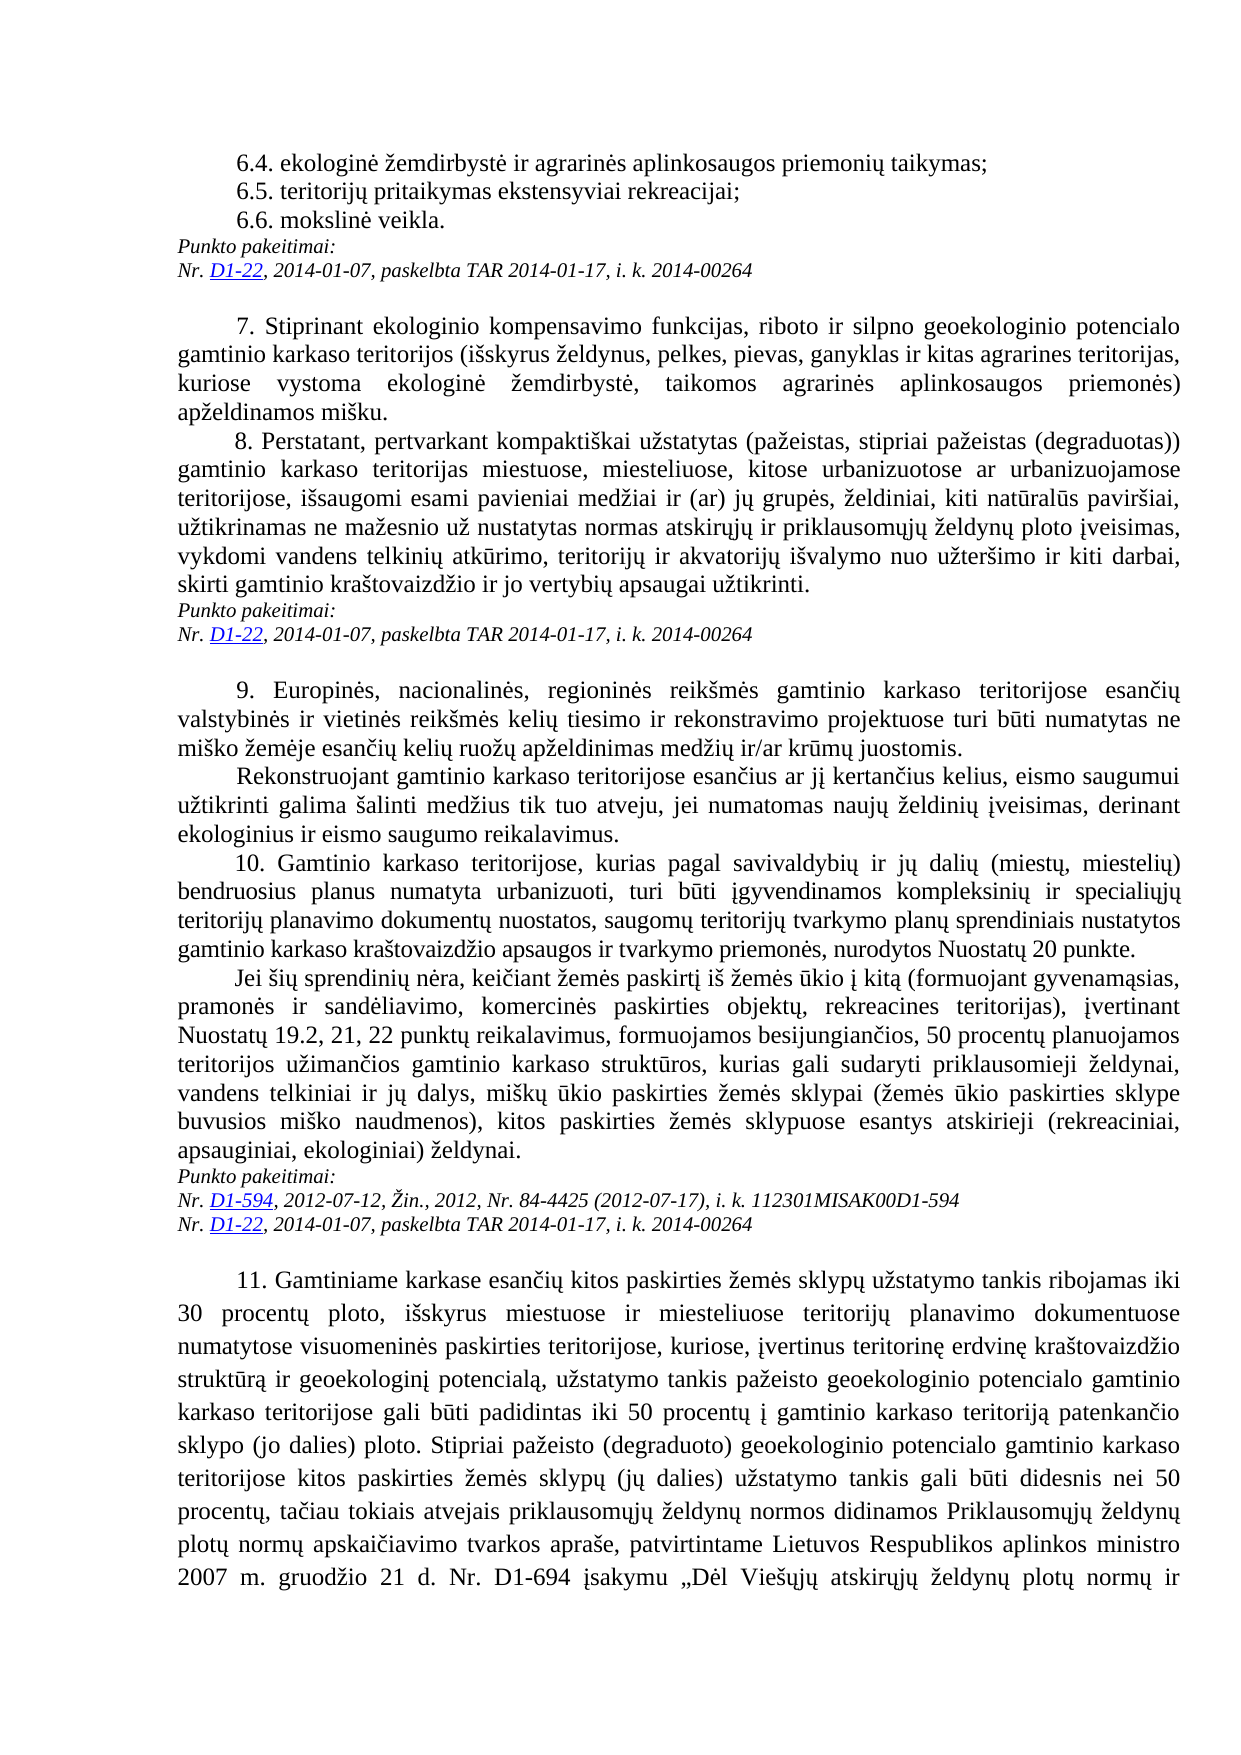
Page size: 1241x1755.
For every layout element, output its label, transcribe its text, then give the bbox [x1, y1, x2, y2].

text Nr. D1-594, 2012-07-12, Žin., 2012, Nr. 84-4425 (2012-07-17), i. k. 112301MISAK00D1-594 [177, 1188, 1181, 1212]
text 9. Europinės, nacionalinės, regioninės reikšmės gamtinio karkaso teritorijose esančių valstybinės ir vietinės reikšmės kelių tiesimo ir rekonstravimo projektuose turi būti numatytas ne miško žemėje esančių kelių ruožų apželdinimas medžių ir/ar krūmų juostomis. [177, 675, 1181, 761]
text 6.5. teritorijų pritaikymas ekstensyviai rekreacijai; [177, 176, 1181, 205]
text Punkto pakeitimai: [177, 1164, 1181, 1188]
text 7. Stiprinant ekologinio kompensavimo funkcijas, riboto ir silpno geoekologinio potencialo gamtinio karkaso teritorijos (išskyrus želdynus, pelkes, pievas, ganyklas ir kitas agrarines teritorijas, kuriose vystoma ekologinė žemdirbystė, taikomos agrarinės aplinkosaugos priemonės) apželdinamos mišku. [177, 311, 1181, 426]
text 8. Perstatant, pertvarkant kompaktiškai užstatytas (pažeistas, stipriai pažeistas (degraduotas)) gamtinio karkaso teritorijas miestuose, miesteliuose, kitose urbanizuotose ar urbanizuojamose teritorijose, išsaugomi esami pavieniai medžiai ir (ar) jų grupės, želdiniai, kiti natūralūs paviršiai, užtikrinamas ne mažesnio už nustatytas normas atskirųjų ir priklausomųjų želdynų ploto įveisimas, vykdomi vandens telkinių atkūrimo, teritorijų ir akvatorijų išvalymo nuo užteršimo ir kiti darbai, skirti gamtinio kraštovaizdžio ir jo vertybių apsaugai užtikrinti. [177, 426, 1181, 598]
text Nr. D1-22, 2014-01-07, paskelbta TAR 2014-01-17, i. k. 2014-00264 [177, 258, 1181, 282]
text Jei šių sprendinių nėra, keičiant žemės paskirtį iš žemės ūkio į kitą (formuojant gyvenamąsias, pramonės ir sandėliavimo, komercinės paskirties objektų, rekreacines teritorijas), įvertinant Nuostatų 19.2, 21, 22 punktų reikalavimus, formuojamos besijungiančios, 50 procentų planuojamos teritorijos užimančios gamtinio karkaso struktūros, kurias gali sudaryti priklausomieji želdynai, vandens telkiniai ir jų dalys, miškų ūkio paskirties žemės sklypai (žemės ūkio paskirties sklype buvusios miško naudmenos), kitos paskirties žemės sklypuose esantys atskirieji (rekreaciniai, apsauginiai, ekologiniai) želdynai. [177, 963, 1181, 1164]
text Nr. D1-22, 2014-01-07, paskelbta TAR 2014-01-17, i. k. 2014-00264 [177, 622, 1181, 646]
text Rekonstruojant gamtinio karkaso teritorijose esančius ar jį kertančius kelius, eismo saugumui užtikrinti galima šalinti medžius tik tuo atveju, jei numatomas naujų želdinių įveisimas, derinant ekologinius ir eismo saugumo reikalavimus. [177, 761, 1181, 848]
text 6.6. mokslinė veikla. [177, 205, 1181, 234]
text 11. Gamtiniame karkase esančių kitos paskirties žemės sklypų užstatymo tankis ribojamas iki 30 procentų ploto, išskyrus miestuose ir miesteliuose teritorijų planavimo dokumentuose numatytose visuomeninės paskirties teritorijose, kuriose, įvertinus teritorinę erdvinę kraštovaizdžio struktūrą ir geoekologinį potencialą, užstatymo tankis pažeisto geoekologinio potencialo gamtinio karkaso teritorijose gali būti padidintas iki 50 procentų į gamtinio karkaso teritoriją patenkančio sklypo (jo dalies) ploto. Stipriai pažeisto (degraduoto) geoekologinio potencialo gamtinio karkaso teritorijose kitos paskirties žemės sklypų (jų dalies) užstatymo tankis gali būti didesnis nei 50 procentų, tačiau tokiais atvejais priklausomųjų želdynų normos didinamos Priklausomųjų želdynų plotų normų apskaičiavimo tvarkos apraše, patvirtintame Lietuvos Respublikos aplinkos ministro 2007 m. gruodžio 21 d. Nr. D1-694 įsakymu „Dėl Viešųjų atskirųjų želdynų plotų normų ir [177, 1265, 1181, 1591]
text 6.4. ekologinė žemdirbystė ir agrarinės aplinkosaugos priemonių taikymas; [177, 148, 1181, 176]
text Punkto pakeitimai: [177, 598, 1181, 622]
text Nr. D1-22, 2014-01-07, paskelbta TAR 2014-01-17, i. k. 2014-00264 [177, 1212, 1181, 1236]
text Punkto pakeitimai: [177, 234, 1181, 258]
text 10. Gamtinio karkaso teritorijose, kurias pagal savivaldybių ir jų dalių (miestų, miestelių) bendruosius planus numatyta urbanizuoti, turi būti įgyvendinamos kompleksinių ir specialiųjų teritorijų planavimo dokumentų nuostatos, saugomų teritorijų tvarkymo planų sprendiniais nustatytos gamtinio karkaso kraštovaizdžio apsaugos ir tvarkymo priemonės, nurodytos Nuostatų 20 punkte. [177, 848, 1181, 963]
